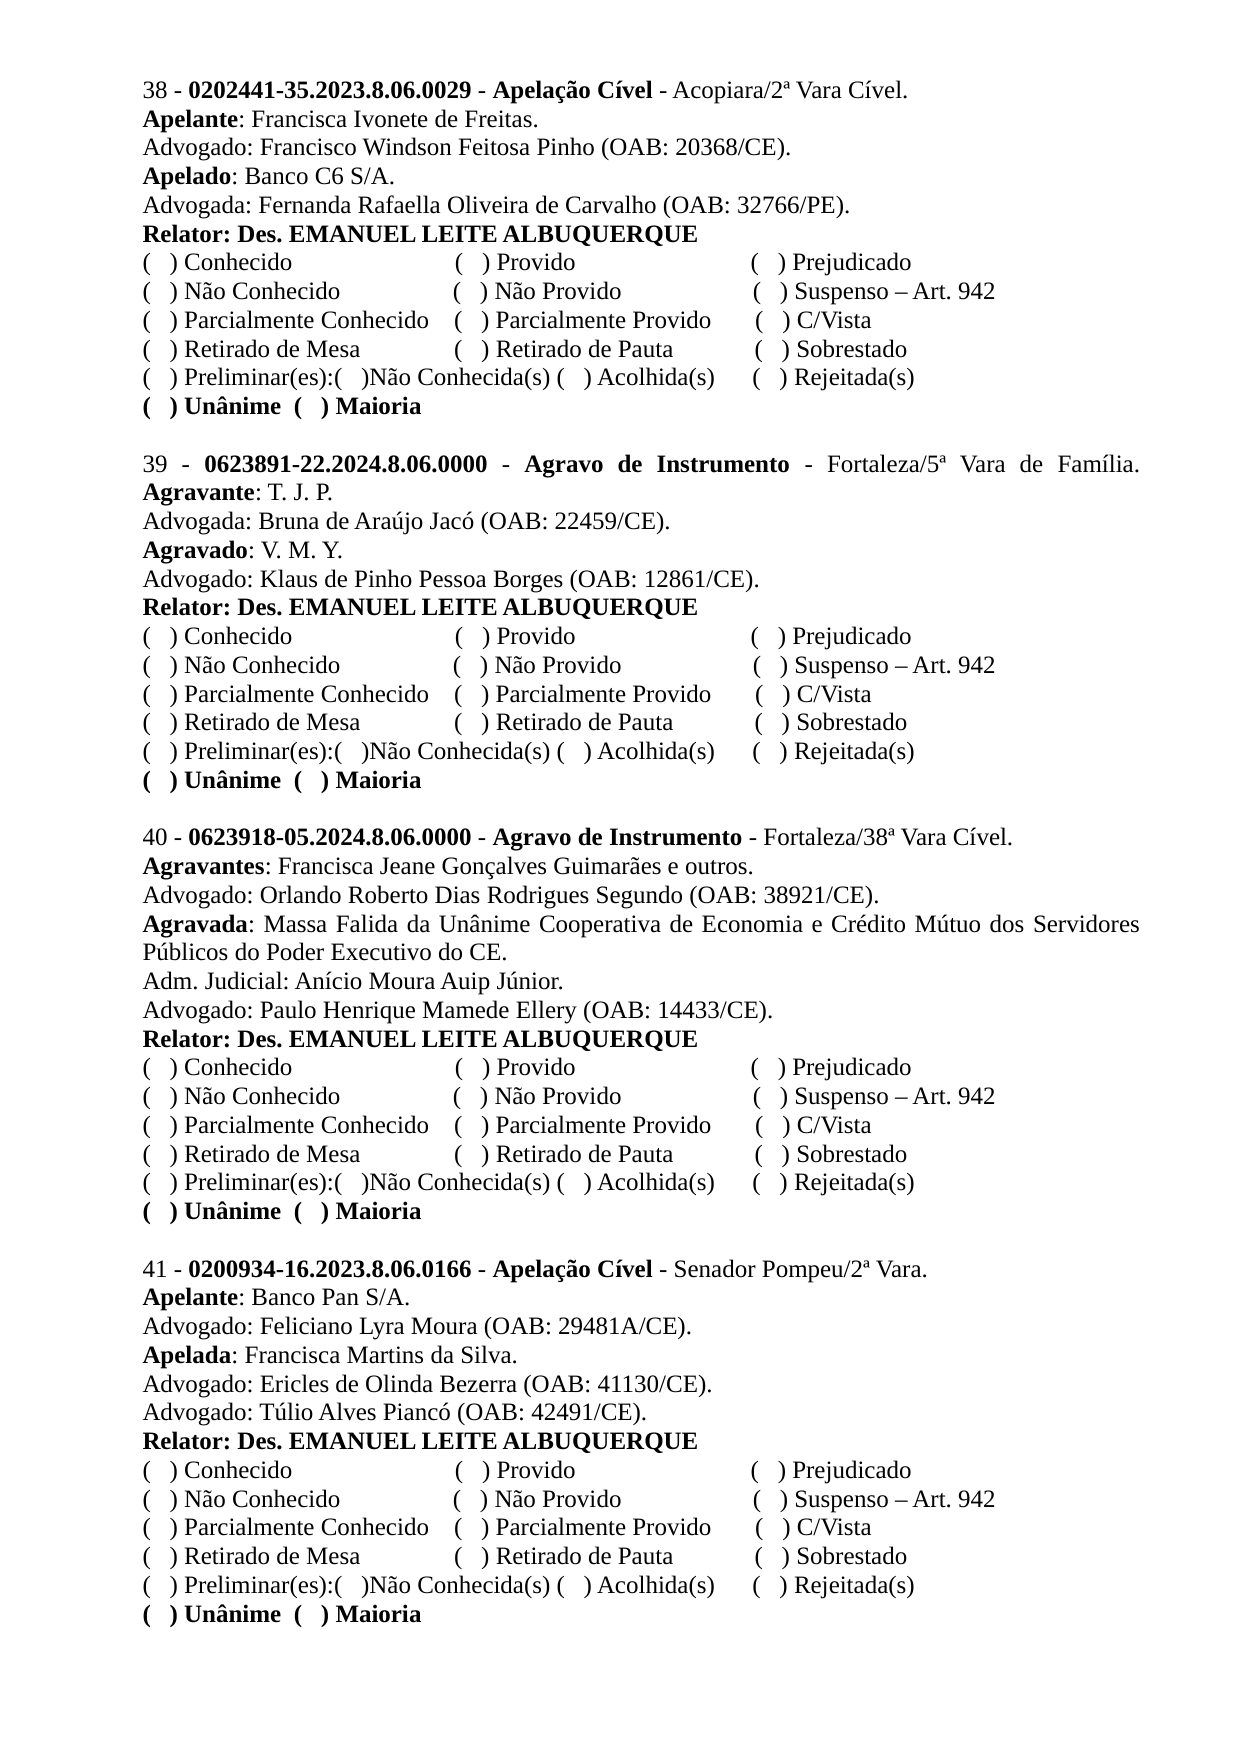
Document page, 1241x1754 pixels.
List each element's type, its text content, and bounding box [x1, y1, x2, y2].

text Relator: Des. EMANUEL LEITE ALBUQUERQUE [142, 1024, 1141, 1052]
text ( ) Unânime ( ) Maioria [142, 765, 1158, 794]
text ( ) Preliminar(es):( )Não Conhecida(s) ( ) Acolhida(s) ( ) Rejeitada(s) [142, 1167, 1158, 1196]
text Advogado: Túlio Alves Piancó (OAB: 42491/CE). [142, 1397, 1141, 1426]
text 41 - 0200934-16.2023.8.06.0166 - Apelação Cível - Senador Pompeu/2ª Vara. [142, 1254, 1141, 1282]
text Relator: Des. EMANUEL LEITE ALBUQUERQUE [142, 219, 1141, 247]
text Relator: Des. EMANUEL LEITE ALBUQUERQUE [142, 592, 1141, 621]
text ( ) Conhecido ( ) Provido ( ) Prejudicado [142, 1455, 1141, 1484]
text Advogado: Ericles de Olinda Bezerra (OAB: 41130/CE). [142, 1369, 1141, 1397]
text ( ) Não Conhecido ( ) Não Provido ( ) Suspenso – Art. 942 [142, 1081, 1158, 1110]
text ( ) Preliminar(es):( )Não Conhecida(s) ( ) Acolhida(s) ( ) Rejeitada(s) [142, 736, 1158, 765]
text Apelado: Banco C6 S/A. [142, 161, 1141, 190]
text 39 - 0623891-22.2024.8.06.0000 - Agravo de Instrumento - Fortaleza/5ª Vara de Família. Agravante: T. J. P. [142, 449, 1141, 506]
text Advogada: Fernanda Rafaella Oliveira de Carvalho (OAB: 32766/PE). [142, 190, 1141, 219]
text ( ) Unânime ( ) Maioria [142, 1196, 1158, 1225]
text ( ) Conhecido ( ) Provido ( ) Prejudicado [142, 1052, 1141, 1081]
text ( ) Retirado de Mesa ( ) Retirado de Pauta ( ) Sobrestado [142, 1139, 1158, 1167]
text ( ) Preliminar(es):( )Não Conhecida(s) ( ) Acolhida(s) ( ) Rejeitada(s) [142, 362, 1158, 391]
text ( ) Unânime ( ) Maioria [142, 1599, 1158, 1627]
text Relator: Des. EMANUEL LEITE ALBUQUERQUE [142, 1426, 1141, 1455]
text ( ) Preliminar(es):( )Não Conhecida(s) ( ) Acolhida(s) ( ) Rejeitada(s) [142, 1570, 1158, 1599]
text Agravado: V. M. Y. [142, 535, 1141, 564]
text Advogado: Francisco Windson Feitosa Pinho (OAB: 20368/CE). [142, 132, 1141, 161]
text ( ) Parcialmente Conhecido ( ) Parcialmente Provido ( ) C/Vista [142, 1110, 1158, 1139]
text Adm. Judicial: Anício Moura Auip Júnior. [142, 966, 1141, 995]
text Advogado: Klaus de Pinho Pessoa Borges (OAB: 12861/CE). [142, 564, 1141, 592]
text ( ) Conhecido ( ) Provido ( ) Prejudicado [142, 247, 1141, 276]
text 38 - 0202441-35.2023.8.06.0029 - Apelação Cível - Acopiara/2ª Vara Cível. [142, 75, 1141, 104]
text ( ) Retirado de Mesa ( ) Retirado de Pauta ( ) Sobrestado [142, 334, 1158, 362]
text Advogada: Bruna de Araújo Jacó (OAB: 22459/CE). [142, 506, 1141, 535]
text ( ) Conhecido ( ) Provido ( ) Prejudicado [142, 621, 1141, 650]
text ( ) Retirado de Mesa ( ) Retirado de Pauta ( ) Sobrestado [142, 707, 1158, 736]
text Agravantes: Francisca Jeane Gonçalves Guimarães e outros. [142, 851, 1141, 880]
text Apelada: Francisca Martins da Silva. [142, 1340, 1141, 1369]
text 40 - 0623918-05.2024.8.06.0000 - Agravo de Instrumento - Fortaleza/38ª Vara Cível. [142, 822, 1141, 851]
text Advogado: Feliciano Lyra Moura (OAB: 29481A/CE). [142, 1311, 1141, 1340]
text Apelante: Banco Pan S/A. [142, 1282, 1141, 1311]
text ( ) Parcialmente Conhecido ( ) Parcialmente Provido ( ) C/Vista [142, 1512, 1158, 1541]
text ( ) Parcialmente Conhecido ( ) Parcialmente Provido ( ) C/Vista [142, 305, 1158, 334]
text ( ) Não Conhecido ( ) Não Provido ( ) Suspenso – Art. 942 [142, 276, 1158, 305]
text ( ) Não Conhecido ( ) Não Provido ( ) Suspenso – Art. 942 [142, 1484, 1158, 1512]
text ( ) Retirado de Mesa ( ) Retirado de Pauta ( ) Sobrestado [142, 1541, 1158, 1570]
text ( ) Parcialmente Conhecido ( ) Parcialmente Provido ( ) C/Vista [142, 679, 1158, 707]
text Advogado: Orlando Roberto Dias Rodrigues Segundo (OAB: 38921/CE). [142, 880, 1141, 909]
text Agravada: Massa Falida da Unânime Cooperativa de Economia e Crédito Mútuo dos Servidores Públicos do Poder Executivo do CE. [142, 909, 1141, 966]
text ( ) Não Conhecido ( ) Não Provido ( ) Suspenso – Art. 942 [142, 650, 1158, 679]
text Apelante: Francisca Ivonete de Freitas. [142, 104, 1141, 132]
text Advogado: Paulo Henrique Mamede Ellery (OAB: 14433/CE). [142, 995, 1141, 1024]
text ( ) Unânime ( ) Maioria [142, 391, 1158, 420]
